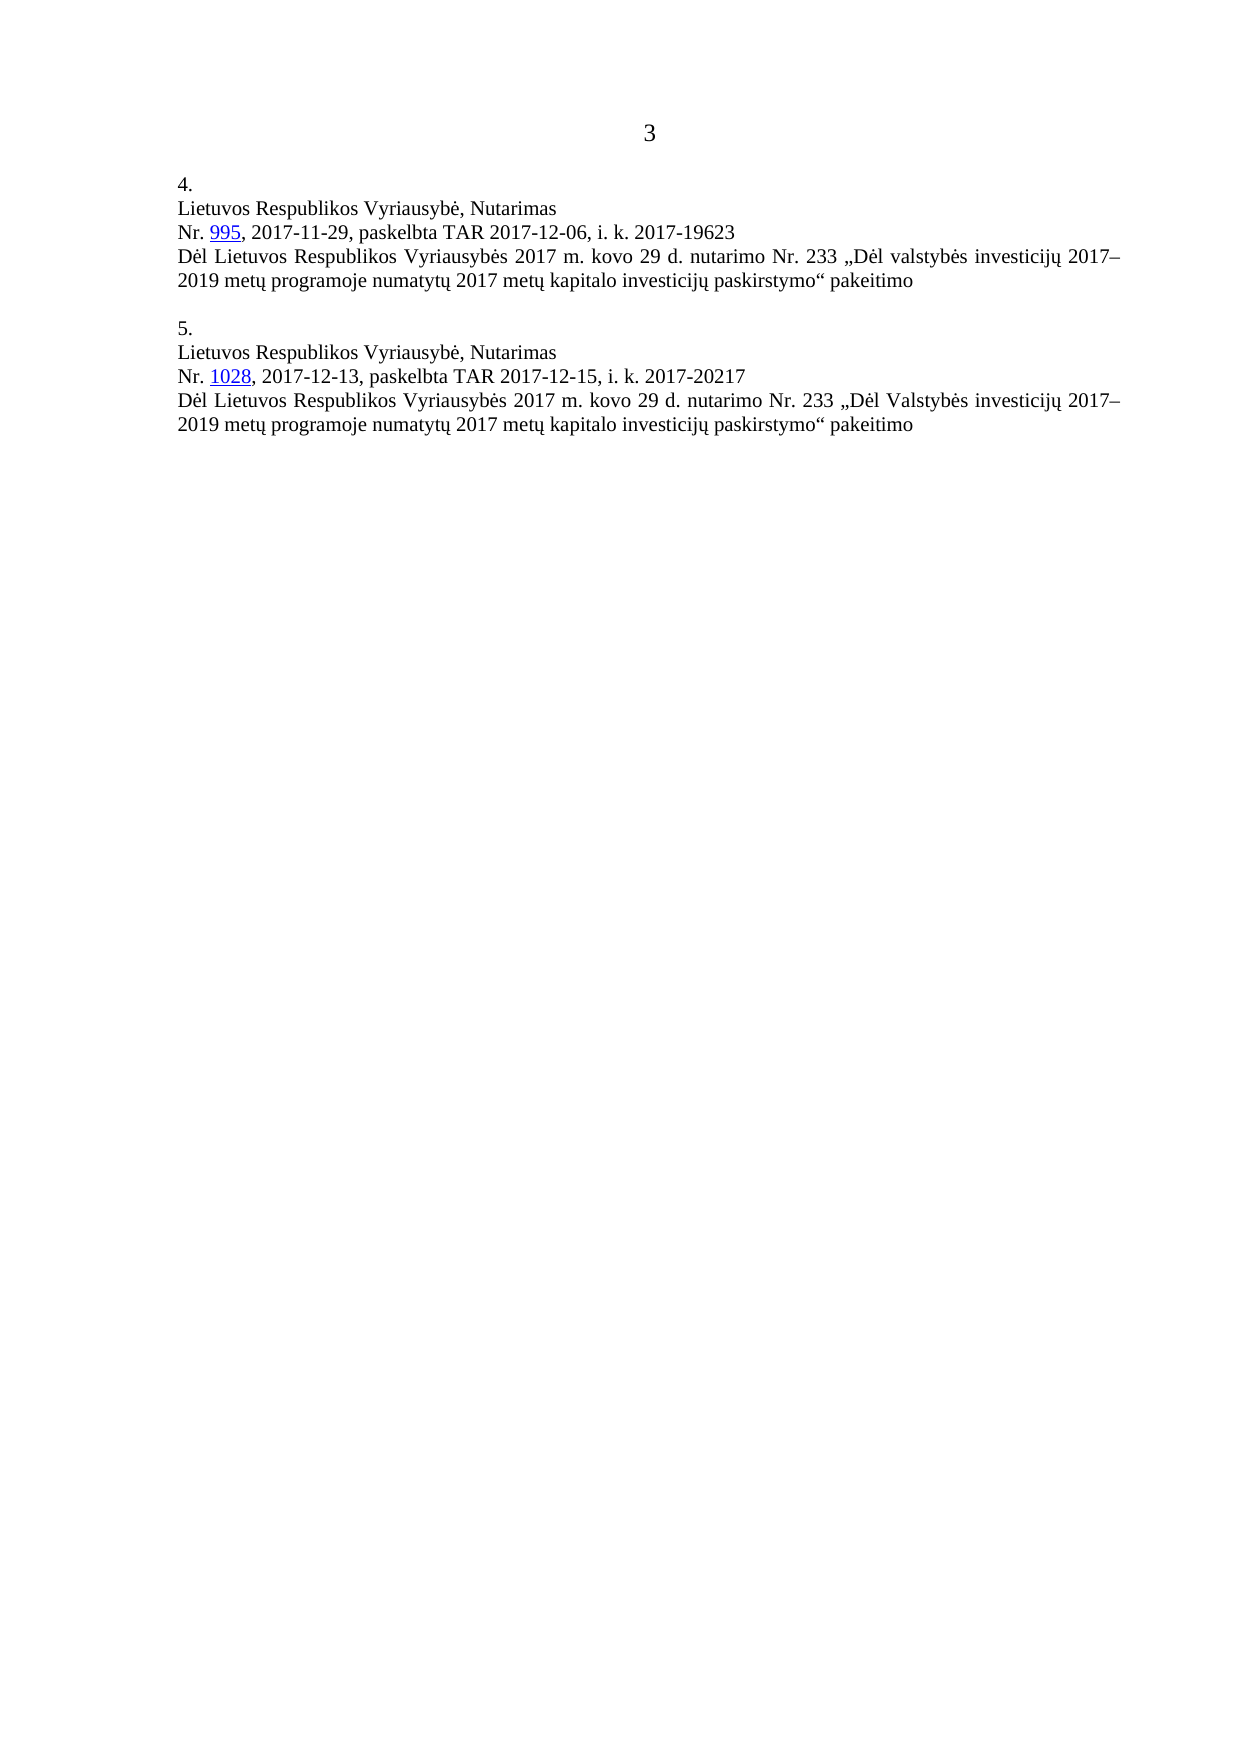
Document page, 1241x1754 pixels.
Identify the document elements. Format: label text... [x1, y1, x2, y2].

text Nr. 995, 2017-11-29, paskelbta TAR 2017-12-06, i. k. 2017-19623 [177, 220, 1122, 244]
text Nr. 1028, 2017-12-13, paskelbta TAR 2017-12-15, i. k. 2017-20217 [177, 364, 1122, 388]
text Dėl Lietuvos Respublikos Vyriausybės 2017 m. kovo 29 d. nutarimo Nr. 233 „Dėl Valstybės investicijų 2017–2019 metų programoje numatytų 2017 metų kapitalo investicijų paskirstymo“ pakeitimo [177, 388, 1122, 436]
text Lietuvos Respublikos Vyriausybė, Nutarimas [177, 340, 1122, 364]
text 4. [177, 172, 1122, 196]
text 5. [177, 316, 1122, 340]
text Dėl Lietuvos Respublikos Vyriausybės 2017 m. kovo 29 d. nutarimo Nr. 233 „Dėl valstybės investicijų 2017–2019 metų programoje numatytų 2017 metų kapitalo investicijų paskirstymo“ pakeitimo [177, 244, 1122, 292]
text Lietuvos Respublikos Vyriausybė, Nutarimas [177, 196, 1122, 220]
